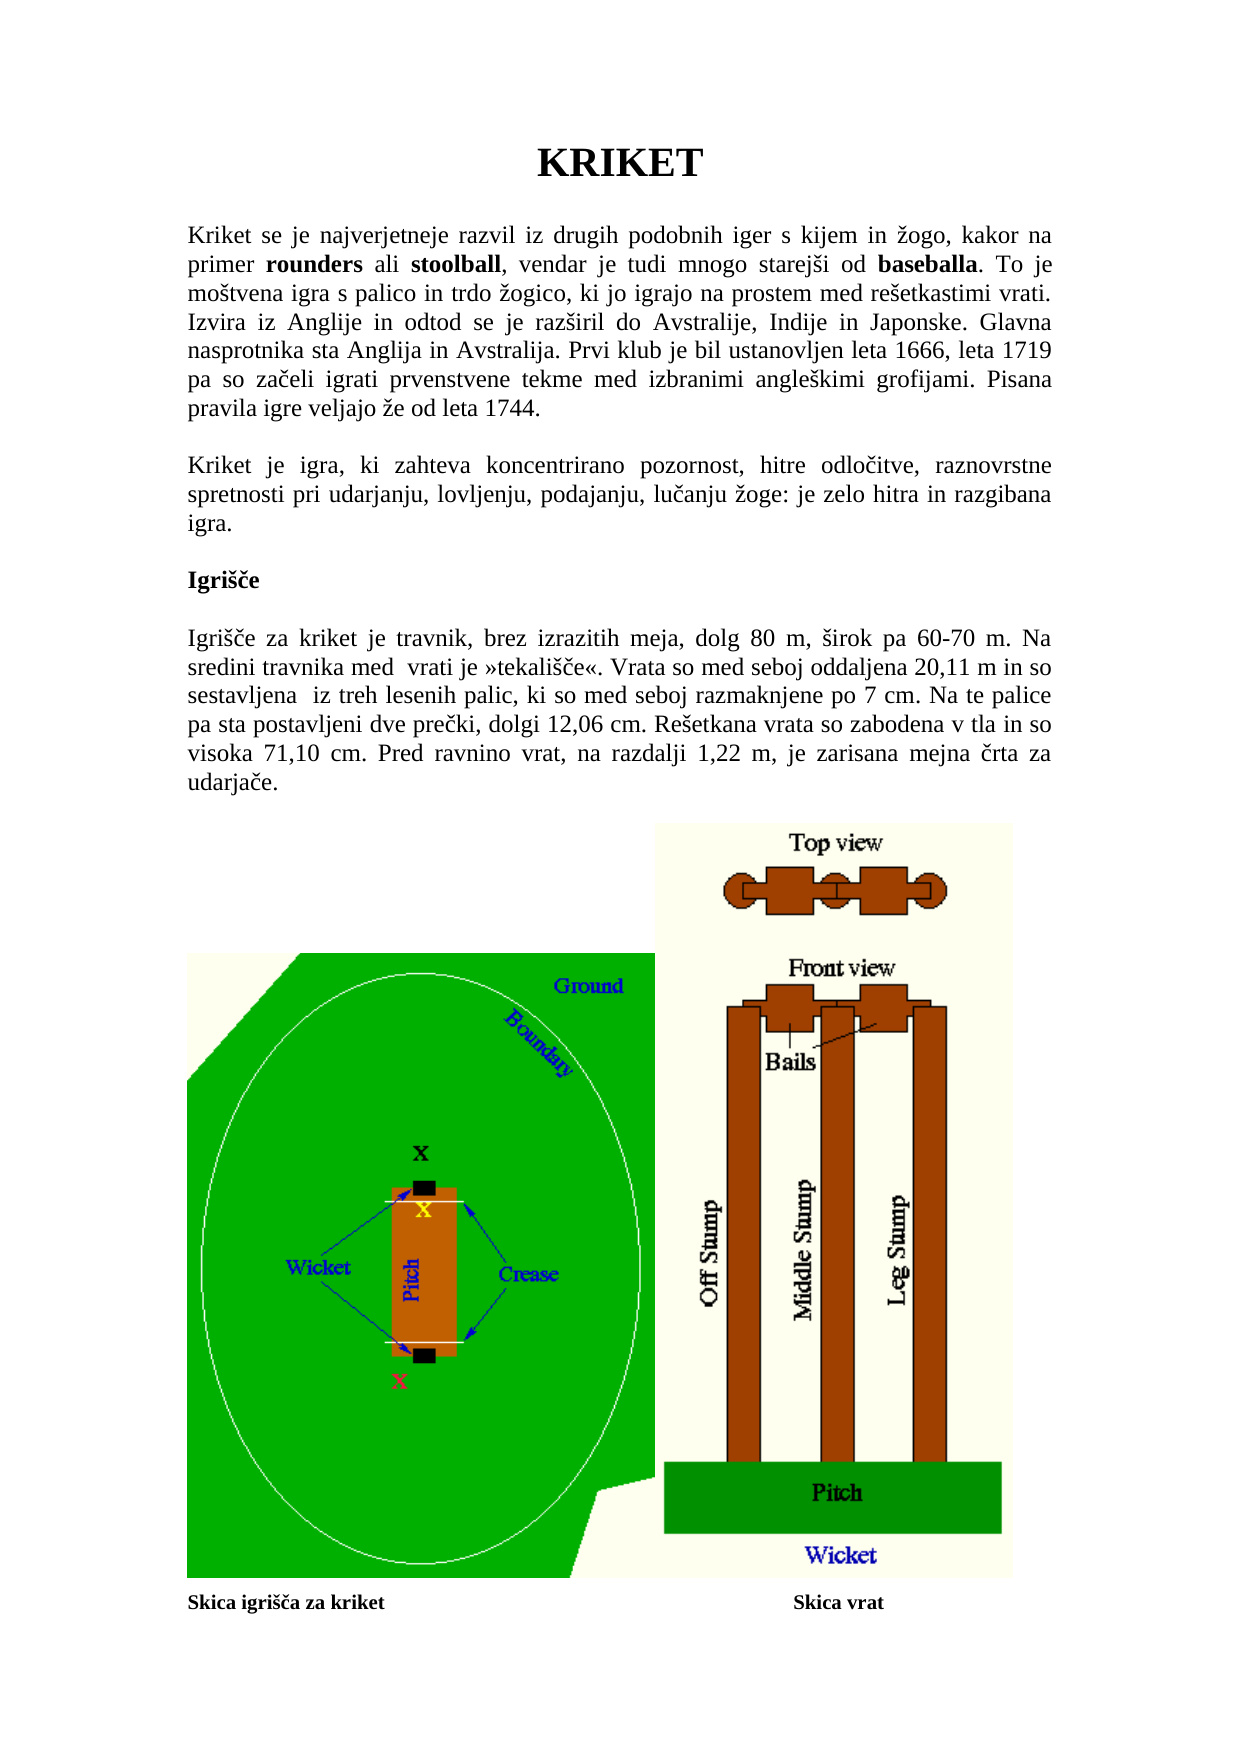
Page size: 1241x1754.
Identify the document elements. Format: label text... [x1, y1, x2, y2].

subtitle KRIKET [187, 137, 1053, 185]
subtitle Igrišče [187, 565, 1053, 594]
text Igrišče za kriket je travnik, brez izrazitih meja, dolg 80 m, širok pa 60-70 m. Na sredini travnika med vrati je »tekališče«. Vrata so med seboj oddaljena 20,11 m in so sestavljena iz treh lesenih palic, ki so med seboj razmaknjene po 7 cm. Na te palice pa sta postavljeni dve prečki, dolgi 12,06 cm. Rešetkana vrata so zabodena v tla in so visoka 71,10 cm. Pred ravnino vrat, na razdalji 1,22 m, je zarisana mejna črta za udarjače. [187, 623, 1053, 795]
text Kriket je igra, ki zahteva koncentrirano pozornost, hitre odločitve, raznovrstne spretnosti pri udarjanju, lovljenju, podajanju, lučanju žoge: je zelo hitra in razgibana igra. [187, 450, 1053, 537]
text Kriket se je najverjetneje razvil iz drugih podobnih iger s kijem in žogo, kakor na primer rounders ali stoolball, vendar je tudi mnogo starejši od baseballa. To je moštvena igra s palico in trdo žogico, ki jo igrajo na prostem med rešetkastimi vrati. Izvira iz Anglije in odtod se je razširil do Avstralije, Indije in Japonske. Glavna nasprotnika sta Anglija in Avstralija. Prvi klub je bil ustanovljen leta 1666, leta 1719 pa so začeli igrati prvenstvene tekme med izbranimi angleškimi grofijami. Pisana pravila igre veljajo že od leta 1744. [187, 220, 1053, 422]
picture [187, 823, 1013, 1578]
text Skica igrišča za kriket Skica vrat [187, 1590, 1053, 1614]
